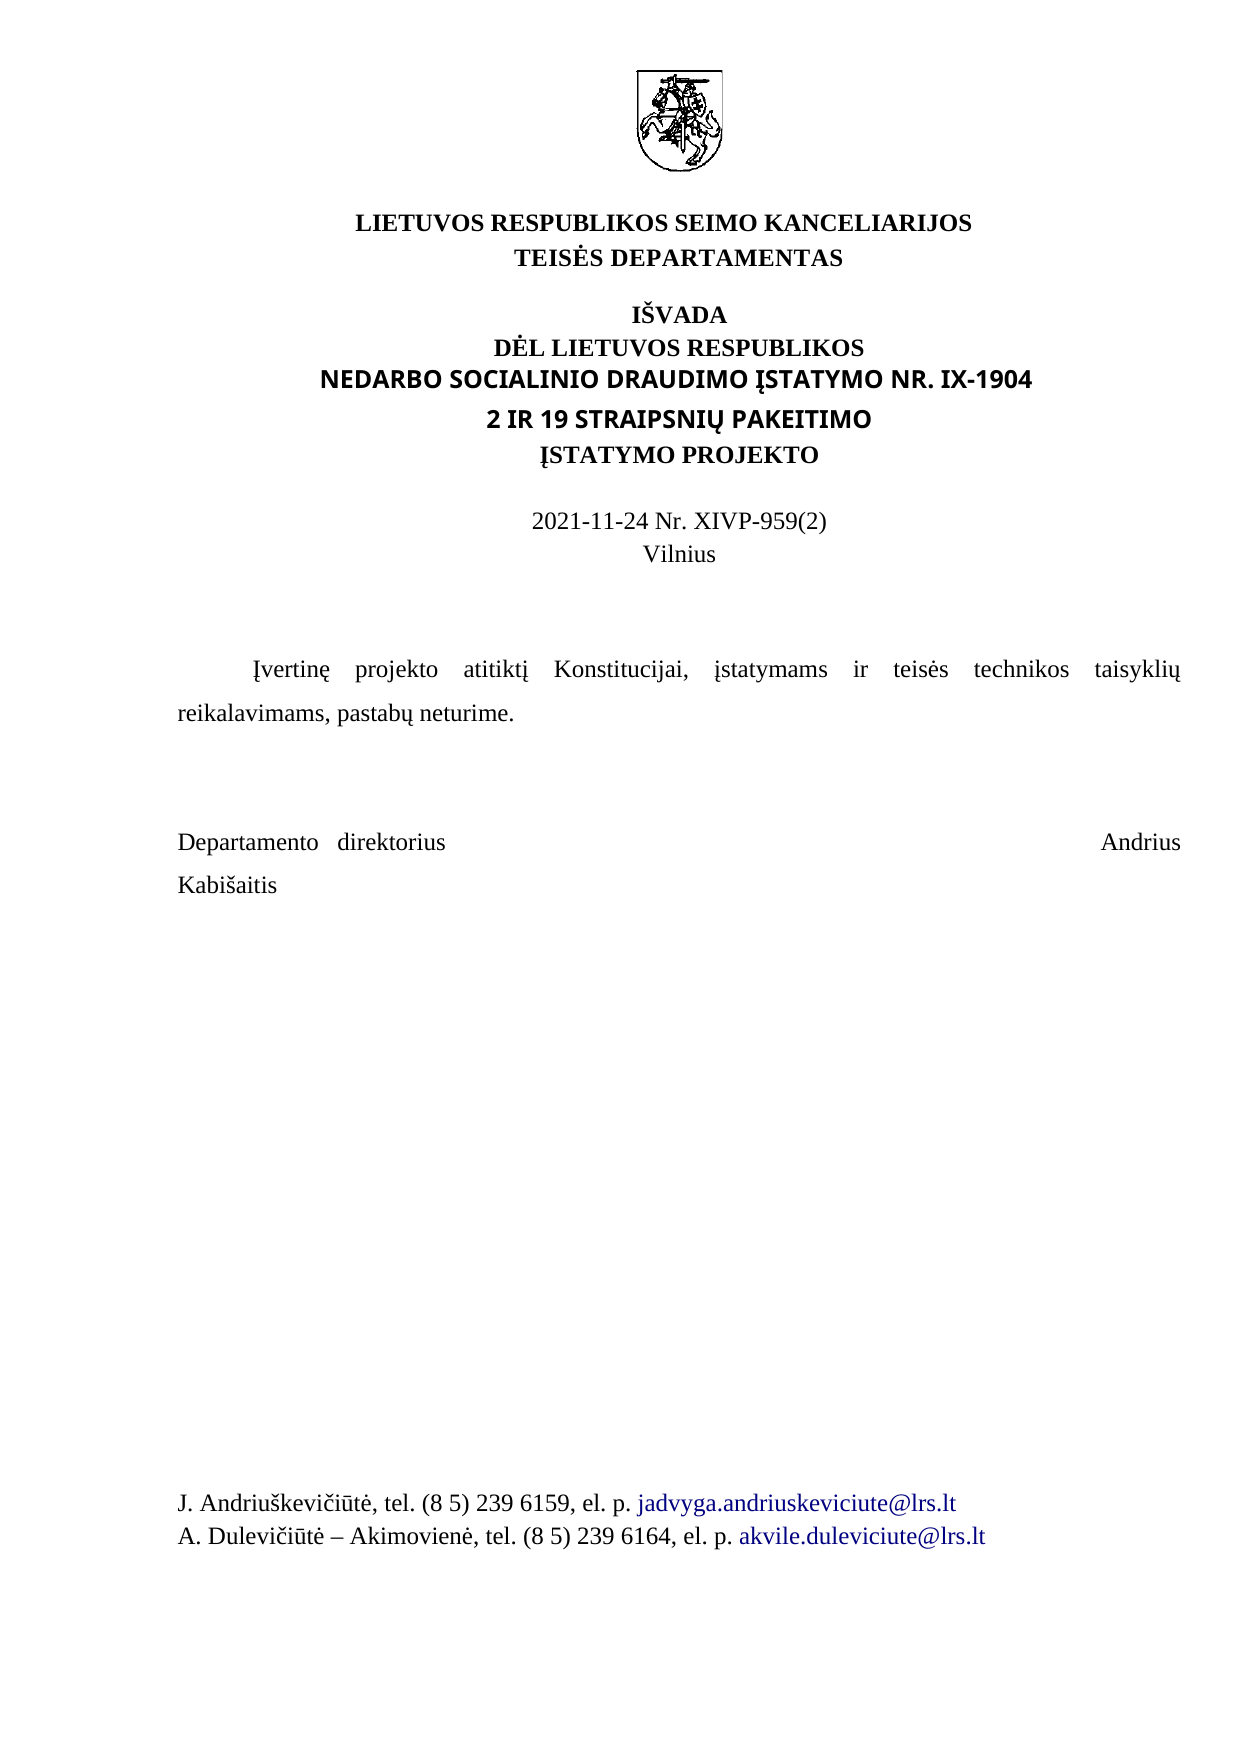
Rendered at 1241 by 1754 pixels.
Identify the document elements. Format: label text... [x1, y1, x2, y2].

text Departamento direktorius Andrius Kabišaitis [177, 827, 1181, 899]
text Vilnius [177, 539, 1181, 568]
text TEISĖS DEPARTAMENTAS [177, 243, 1180, 272]
text ĮSTATYMO PROJEKTO [177, 440, 1181, 469]
text DĖL LIETUVOS RESPUBLIKOS [177, 333, 1181, 362]
text Įvertinę projekto atitiktį Konstitucijai, įstatymams ir teisės technikos taisyklių reikalavimams, pastabų neturime. [177, 654, 1181, 726]
text NEDARBO SOCIALINIO DRAUDIMO ĮSTATYMO NR. IX-1904 [177, 362, 1181, 396]
text LIETUVOS RESPUBLIKOS SEIMO KANCELIARIJOS [177, 208, 1151, 237]
text 2021-11-24 Nr. XIVP-959(2) [177, 506, 1181, 535]
text 2 IR 19 STRAIPSNIŲ PAKEITIMO [177, 401, 1181, 435]
text IŠVADA [177, 300, 1181, 329]
text A. Dulevičiūtė – Akimovienė, tel. (8 5) 239 6164, el. p. akvile.duleviciute@lrs.lt [177, 1521, 1181, 1550]
text J. Andriuškevičiūtė, tel. (8 5) 239 6159, el. p. jadvyga.andriuskeviciute@lrs.lt [177, 1488, 1181, 1517]
